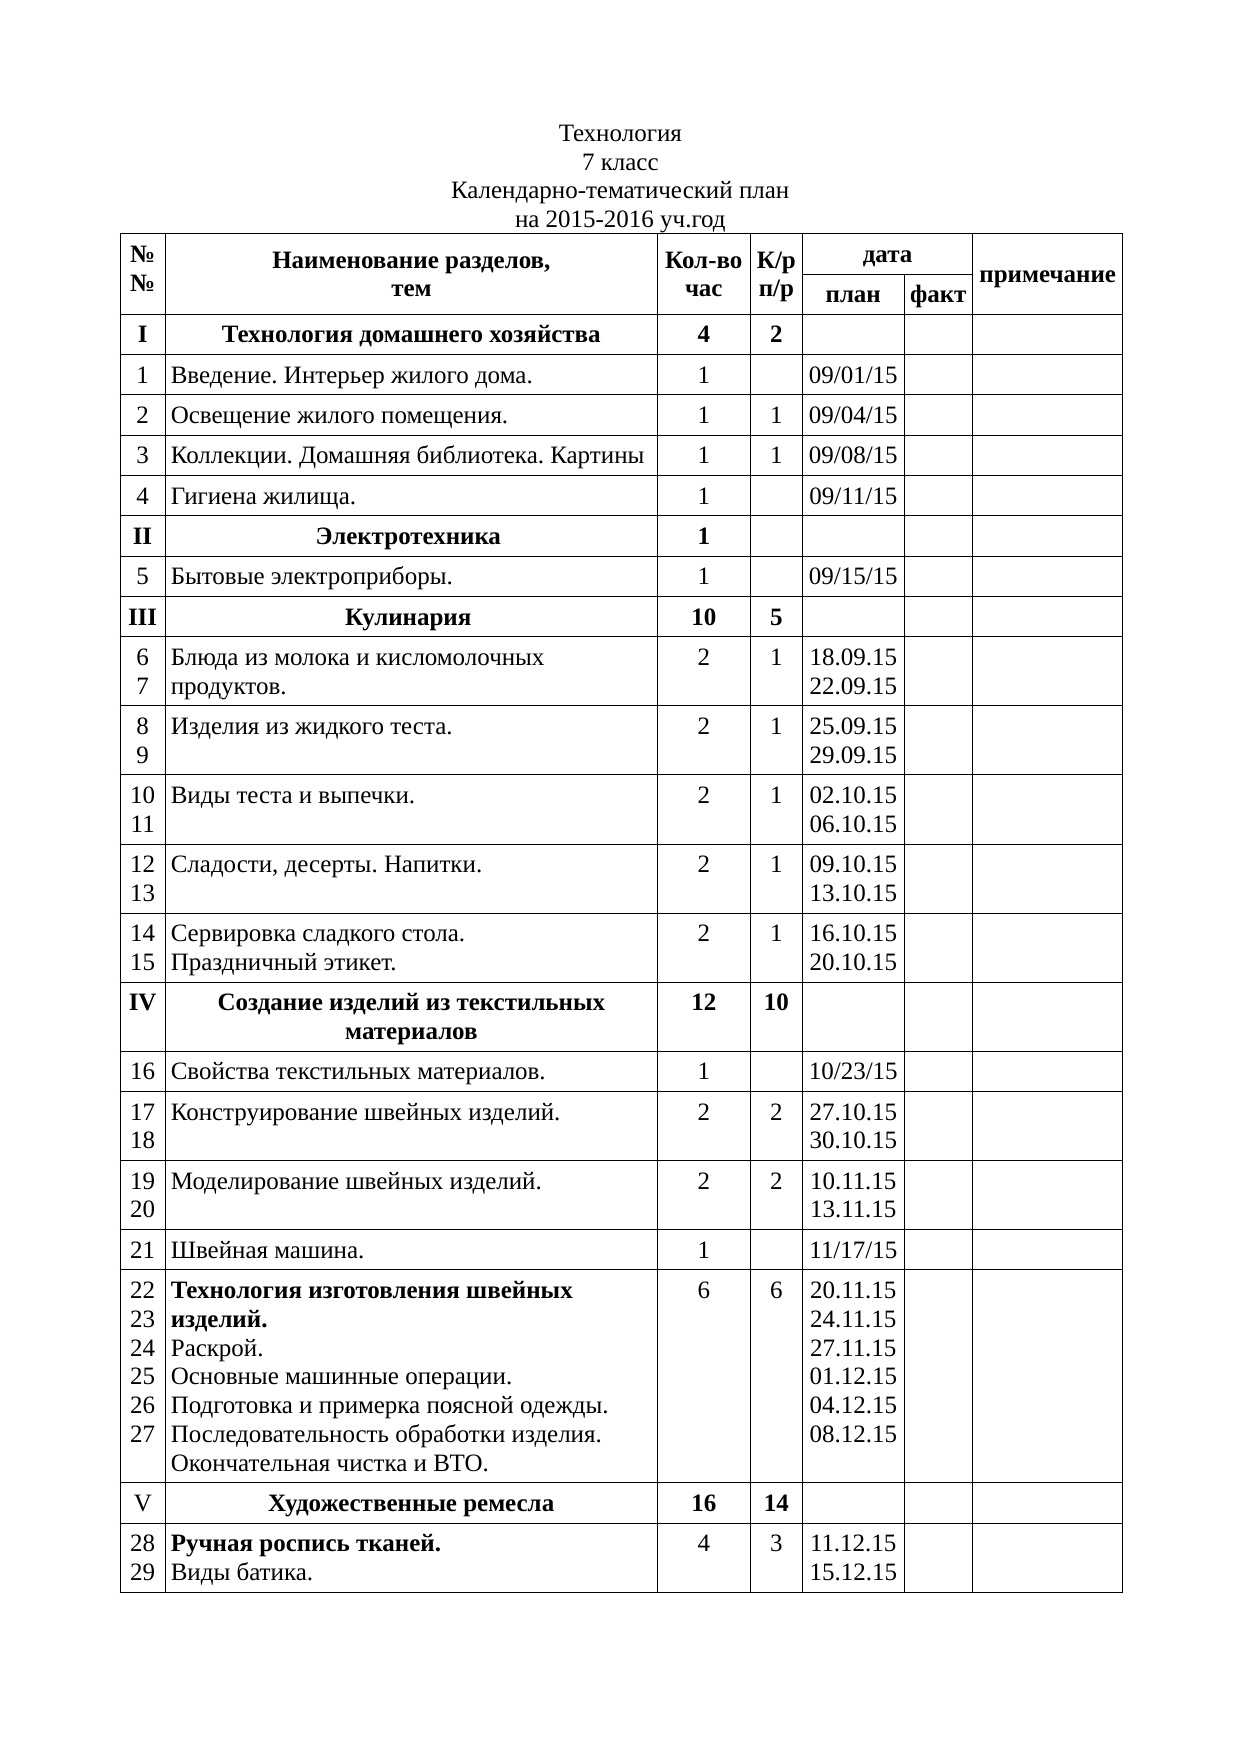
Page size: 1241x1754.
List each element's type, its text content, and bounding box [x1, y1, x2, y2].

table_cell Моделирование швейных изделий. [166, 1161, 657, 1229]
table_cell [905, 476, 972, 515]
table_cell V [121, 1483, 165, 1522]
table_cell 5 [751, 597, 802, 636]
table_cell [751, 557, 802, 596]
table_cell 6 7 [121, 637, 165, 705]
table_cell 01.09.15 [803, 355, 904, 394]
table_cell 02.10.15 06.10.15 [803, 775, 904, 843]
table_cell [973, 557, 1122, 596]
table_cell 21 [121, 1230, 165, 1269]
table_cell факт [905, 275, 972, 314]
table_cell Ручная роспись тканей. Виды батика. [166, 1524, 657, 1592]
table_cell 04.09.15 [803, 395, 904, 435]
table_header К/р п/р [751, 234, 802, 314]
table_cell [973, 1524, 1122, 1592]
table_cell [905, 1230, 972, 1269]
table_header № № [121, 234, 165, 314]
table_cell 10 [751, 983, 802, 1051]
table_header дата [803, 234, 972, 273]
table_cell 1 [751, 637, 802, 705]
table_cell 1 [658, 476, 750, 515]
table_cell II [121, 516, 165, 556]
table_cell [751, 516, 802, 556]
table_cell [973, 706, 1122, 774]
table_cell [973, 476, 1122, 515]
text 7 класс [118, 147, 1122, 176]
table_cell 17.11.15 [803, 1230, 904, 1269]
table_cell 1 [751, 914, 802, 982]
table_cell [905, 637, 972, 705]
table_cell 2 [658, 706, 750, 774]
table_cell [751, 1052, 802, 1091]
table_cell 18.09.15 22.09.15 [803, 637, 904, 705]
table_cell Введение. Интерьер жилого дома. [166, 355, 657, 394]
table_cell Кулинария [166, 597, 657, 636]
table_cell 15.09.15 [803, 557, 904, 596]
table_cell 2 [121, 395, 165, 435]
table_cell [905, 775, 972, 843]
table_cell Бытовые электроприборы. [166, 557, 657, 596]
table_cell 2 [751, 1161, 802, 1229]
table_cell IV [121, 983, 165, 1051]
table_cell 1 [658, 436, 750, 475]
table_cell [973, 516, 1122, 556]
table_cell [973, 845, 1122, 912]
table_cell 12 [658, 983, 750, 1051]
table_cell 22 23 24 25 26 27 [121, 1270, 165, 1482]
table_cell 25.09.15 29.09.15 [803, 706, 904, 774]
table_cell 2 [658, 1092, 750, 1160]
table_cell 16 [658, 1483, 750, 1522]
table_cell [905, 1524, 972, 1592]
table_cell [803, 597, 904, 636]
table_cell [973, 395, 1122, 435]
table_cell 1 [658, 395, 750, 435]
table_cell [905, 983, 972, 1051]
table_cell [905, 1483, 972, 1522]
table_cell 27.10.15 30.10.15 [803, 1092, 904, 1160]
text Календарно-тематический план [118, 176, 1122, 204]
table_cell [905, 315, 972, 354]
table_cell [905, 355, 972, 394]
table_cell [973, 355, 1122, 394]
table_cell Виды теста и выпечки. [166, 775, 657, 843]
table_cell 12 13 [121, 845, 165, 912]
table_cell [905, 395, 972, 435]
table_cell Конструирование швейных изделий. [166, 1092, 657, 1160]
table_cell [803, 983, 904, 1051]
table_cell 2 [751, 1092, 802, 1160]
table_cell 17 18 [121, 1092, 165, 1160]
table_cell 2 [658, 914, 750, 982]
table_cell план [803, 275, 904, 314]
table_cell [751, 1230, 802, 1269]
table_cell 14 [751, 1483, 802, 1522]
table_cell [905, 436, 972, 475]
table_cell III [121, 597, 165, 636]
table_cell [973, 1230, 1122, 1269]
table_cell 10 [658, 597, 750, 636]
table_cell [973, 1052, 1122, 1091]
table_cell 1 [751, 845, 802, 912]
table_cell [973, 597, 1122, 636]
table_cell 20.11.15 24.11.15 27.11.15 01.12.1504.12.15 08.12.15 [803, 1270, 904, 1482]
table_cell 16 [121, 1052, 165, 1091]
table_cell [905, 1161, 972, 1229]
table_cell Технология изготовления швейных изделий. Раскрой. Основные машинные операции. Подготовка и примерка поясной одежды. Последовательность обработки изделия. Окончательная чистка и ВТО. [166, 1270, 657, 1482]
table_cell 1 [658, 516, 750, 556]
table_cell 28 29 [121, 1524, 165, 1592]
table_cell Создание изделий из текстильных материалов [166, 983, 657, 1051]
table_cell 1 [751, 706, 802, 774]
table_cell 2 [658, 775, 750, 843]
table_cell [905, 597, 972, 636]
table_cell 1 [658, 557, 750, 596]
table_cell Сладости, десерты. Напитки. [166, 845, 657, 912]
table_cell [905, 1092, 972, 1160]
table_cell 8 9 [121, 706, 165, 774]
table_cell 3 [121, 436, 165, 475]
table_cell [973, 315, 1122, 354]
table_cell [973, 1483, 1122, 1522]
table_cell 14 15 [121, 914, 165, 982]
table_cell [905, 557, 972, 596]
table_cell [751, 476, 802, 515]
table_cell 10 11 [121, 775, 165, 843]
table_cell Коллекции. Домашняя библиотека. Картины [166, 436, 657, 475]
table_cell Освещение жилого помещения. [166, 395, 657, 435]
table_cell [905, 1270, 972, 1482]
table_cell [905, 1052, 972, 1091]
table_cell [973, 775, 1122, 843]
table_cell [973, 436, 1122, 475]
table_cell [973, 983, 1122, 1051]
table_cell [905, 845, 972, 912]
table_cell 4 [121, 476, 165, 515]
table_cell Изделия из жидкого теста. [166, 706, 657, 774]
table_cell [751, 355, 802, 394]
table_cell Швейная машина. [166, 1230, 657, 1269]
table_cell Свойства текстильных материалов. [166, 1052, 657, 1091]
table_cell Технология домашнего хозяйства [166, 315, 657, 354]
table_cell 1 [751, 395, 802, 435]
table_cell 10.11.15 13.11.15 [803, 1161, 904, 1229]
table_cell Художественные ремесла [166, 1483, 657, 1522]
table_cell 1 [121, 355, 165, 394]
table_cell 4 [658, 1524, 750, 1592]
text Технология [118, 118, 1122, 147]
table_cell [973, 914, 1122, 982]
table_header Кол-во час [658, 234, 750, 314]
table_cell 16.10.15 20.10.15 [803, 914, 904, 982]
table_cell [905, 706, 972, 774]
table_cell 5 [121, 557, 165, 596]
table_cell Гигиена жилища. [166, 476, 657, 515]
table_cell 09.10.15 13.10.15 [803, 845, 904, 912]
table_cell 2 [658, 637, 750, 705]
table_cell Сервировка сладкого стола. Праздничный этикет. [166, 914, 657, 982]
table_cell [905, 516, 972, 556]
table_cell 1 [658, 355, 750, 394]
table_cell [803, 1483, 904, 1522]
text на 2015-2016 уч.год [118, 204, 1122, 233]
table_cell 11.12.15 15.12.15 [803, 1524, 904, 1592]
table_cell 3 [751, 1524, 802, 1592]
table_cell 2 [751, 315, 802, 354]
table_cell I [121, 315, 165, 354]
table_header Наименование разделов, тем [166, 234, 657, 314]
table_cell 1 [751, 436, 802, 475]
table_cell Блюда из молока и кисломолочных продуктов. [166, 637, 657, 705]
table_cell 2 [658, 845, 750, 912]
table_cell [973, 1270, 1122, 1482]
table_cell 08.09.15 [803, 436, 904, 475]
table_cell 1 [658, 1230, 750, 1269]
table_cell [803, 516, 904, 556]
table_cell 19 20 [121, 1161, 165, 1229]
table_cell 6 [751, 1270, 802, 1482]
table_header примечание [973, 234, 1122, 314]
table_cell [803, 315, 904, 354]
table_cell 1 [751, 775, 802, 843]
table_cell 6 [658, 1270, 750, 1482]
table_cell [973, 637, 1122, 705]
table_cell [905, 914, 972, 982]
table_cell 4 [658, 315, 750, 354]
table_cell 11.09.15 [803, 476, 904, 515]
table_cell 1 [658, 1052, 750, 1091]
table_cell 2 [658, 1161, 750, 1229]
table_cell Электротехника [166, 516, 657, 556]
table_cell [973, 1161, 1122, 1229]
table_cell 23.10.15 [803, 1052, 904, 1091]
table_cell [973, 1092, 1122, 1160]
